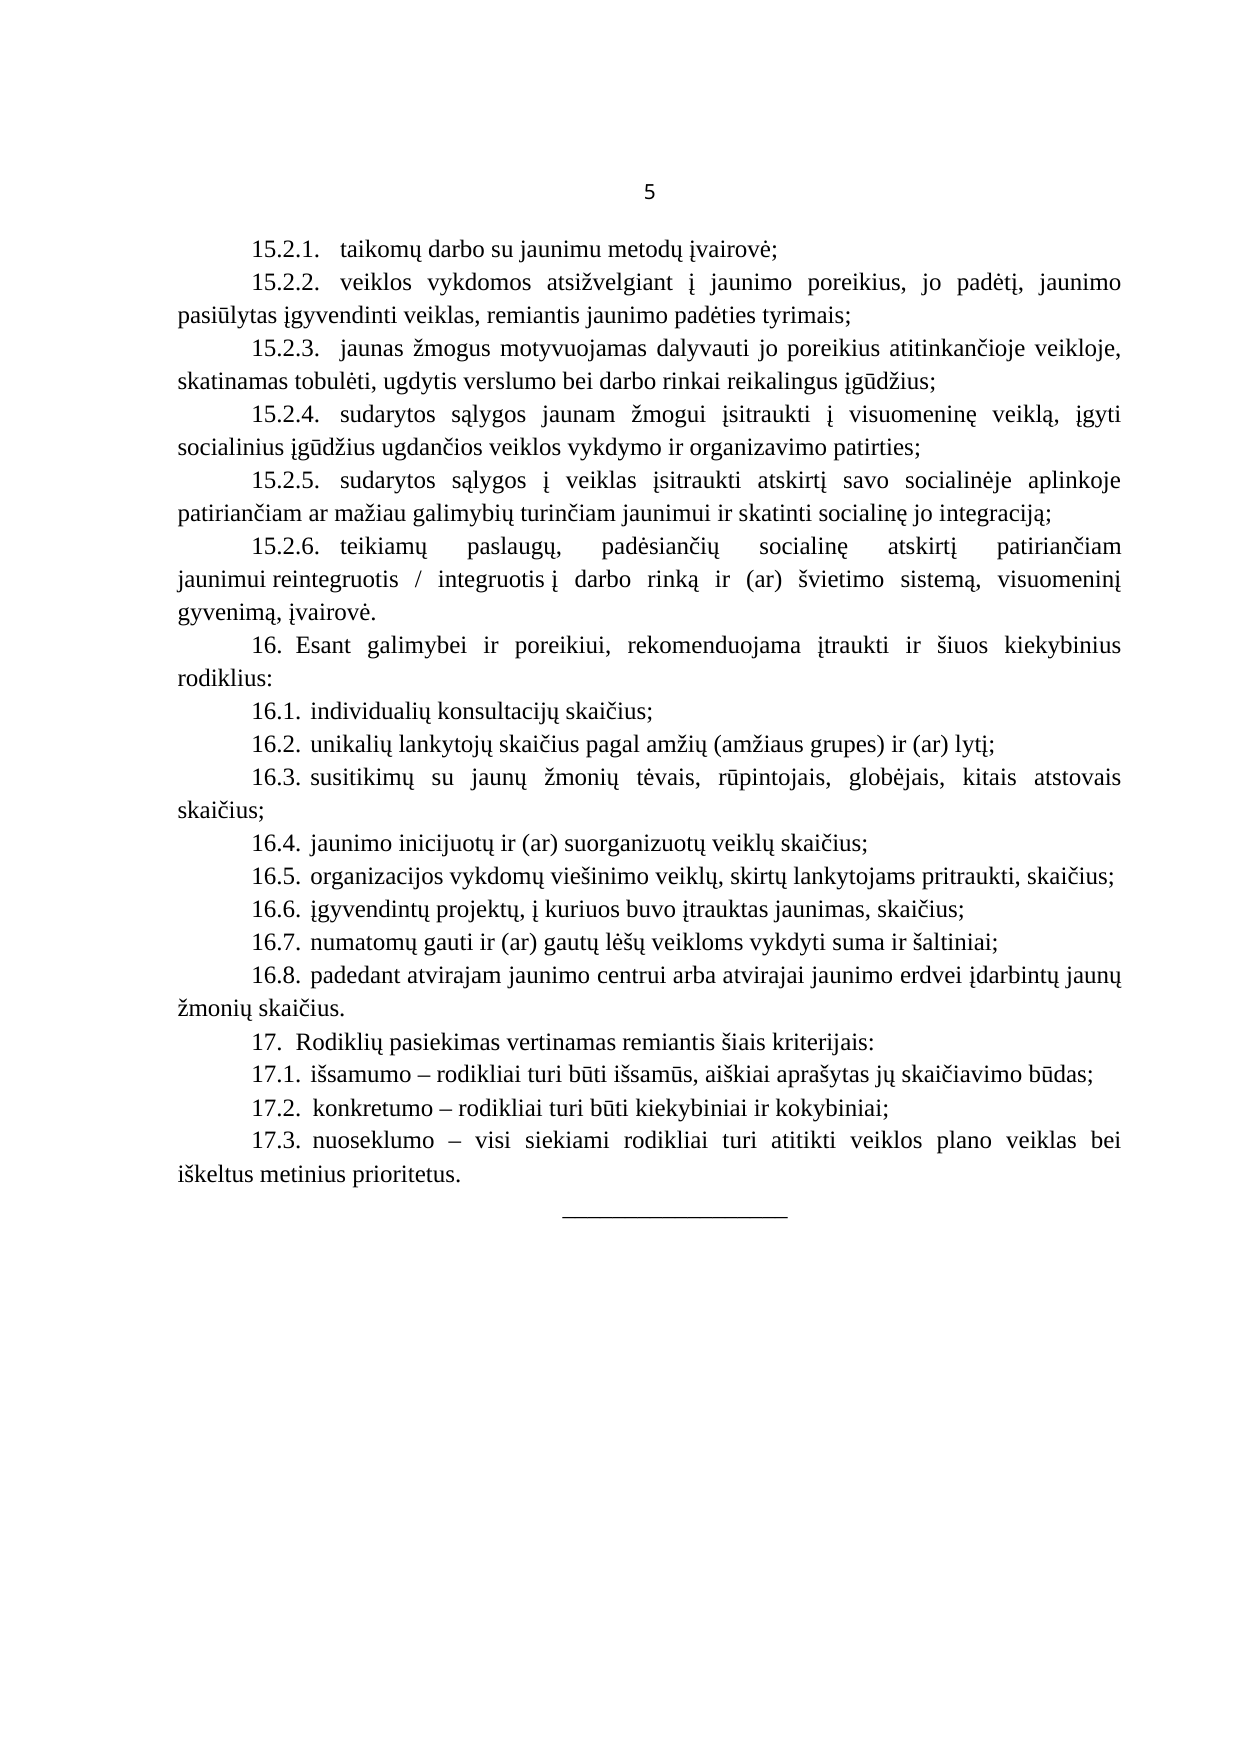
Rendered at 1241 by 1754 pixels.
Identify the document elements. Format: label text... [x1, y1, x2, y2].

text 16.4. jaunimo inicijuotų ir (ar) suorganizuotų veiklų skaičius; [177, 828, 1122, 857]
text 16. Esant galimybei ir poreikiui, rekomenduojama įtraukti ir šiuos kiekybinius rodiklius: [177, 630, 1122, 692]
text 15.2.6. teikiamų paslaugų, padėsiančių socialinę atskirtį patiriančiam jaunimui reintegruotis / integruotis į darbo rinką ir (ar) švietimo sistemą, visuomeninį gyvenimą, įvairovė. [177, 531, 1122, 626]
text __________________ [227, 1192, 1122, 1220]
text 15.2.3. jaunas žmogus motyvuojamas dalyvauti jo poreikius atitinkančioje veikloje, skatinamas tobulėti, ugdytis verslumo bei darbo rinkai reikalingus įgūdžius; [177, 333, 1122, 395]
text 16.8. padedant atvirajam jaunimo centrui arba atvirajai jaunimo erdvei įdarbintų jaunų žmonių skaičius. [177, 961, 1122, 1022]
text 16.2. unikalių lankytojų skaičius pagal amžių (amžiaus grupes) ir (ar) lytį; [177, 729, 1122, 758]
text 17.1. išsamumo – rodikliai turi būti išsamūs, aiškiai aprašytas jų skaičiavimo būdas; [251, 1059, 1122, 1088]
text 15.2.2. veiklos vykdomos atsižvelgiant į jaunimo poreikius, jo padėtį, jaunimo pasiūlytas įgyvendinti veiklas, remiantis jaunimo padėties tyrimais; [177, 267, 1122, 329]
text 17. Rodiklių pasiekimas vertinamas remiantis šiais kriterijais: [177, 1027, 1122, 1055]
text 16.7. numatomų gauti ir (ar) gautų lėšų veikloms vykdyti suma ir šaltiniai; [177, 927, 1122, 956]
text 16.6. įgyvendintų projektų, į kuriuos buvo įtrauktas jaunimas, skaičius; [177, 894, 1122, 923]
text 16.3. susitikimų su jaunų žmonių tėvais, rūpintojais, globėjais, kitais atstovais skaičius; [177, 762, 1122, 824]
text 17.2. konkretumo – rodikliai turi būti kiekybiniai ir kokybiniai; [177, 1093, 1122, 1121]
text 15.2.1. taikomų darbo su jaunimu metodų įvairovė; [177, 234, 1122, 263]
text 16.1. individualių konsultacijų skaičius; [177, 696, 1122, 725]
text 16.5. organizacijos vykdomų viešinimo veiklų, skirtų lankytojams pritraukti, skaičius; [177, 861, 1122, 890]
text 15.2.5. sudarytos sąlygos į veiklas įsitraukti atskirtį savo socialinėje aplinkoje patiriančiam ar mažiau galimybių turinčiam jaunimui ir skatinti socialinę jo integraciją; [177, 465, 1122, 527]
text 15.2.4. sudarytos sąlygos jaunam žmogui įsitraukti į visuomeninę veiklą, įgyti socialinius įgūdžius ugdančios veiklos vykdymo ir organizavimo patirties; [177, 399, 1122, 461]
text 17.3. nuoseklumo – visi siekiami rodikliai turi atitikti veiklos plano veiklas bei iškeltus metinius prioritetus. [177, 1126, 1122, 1187]
